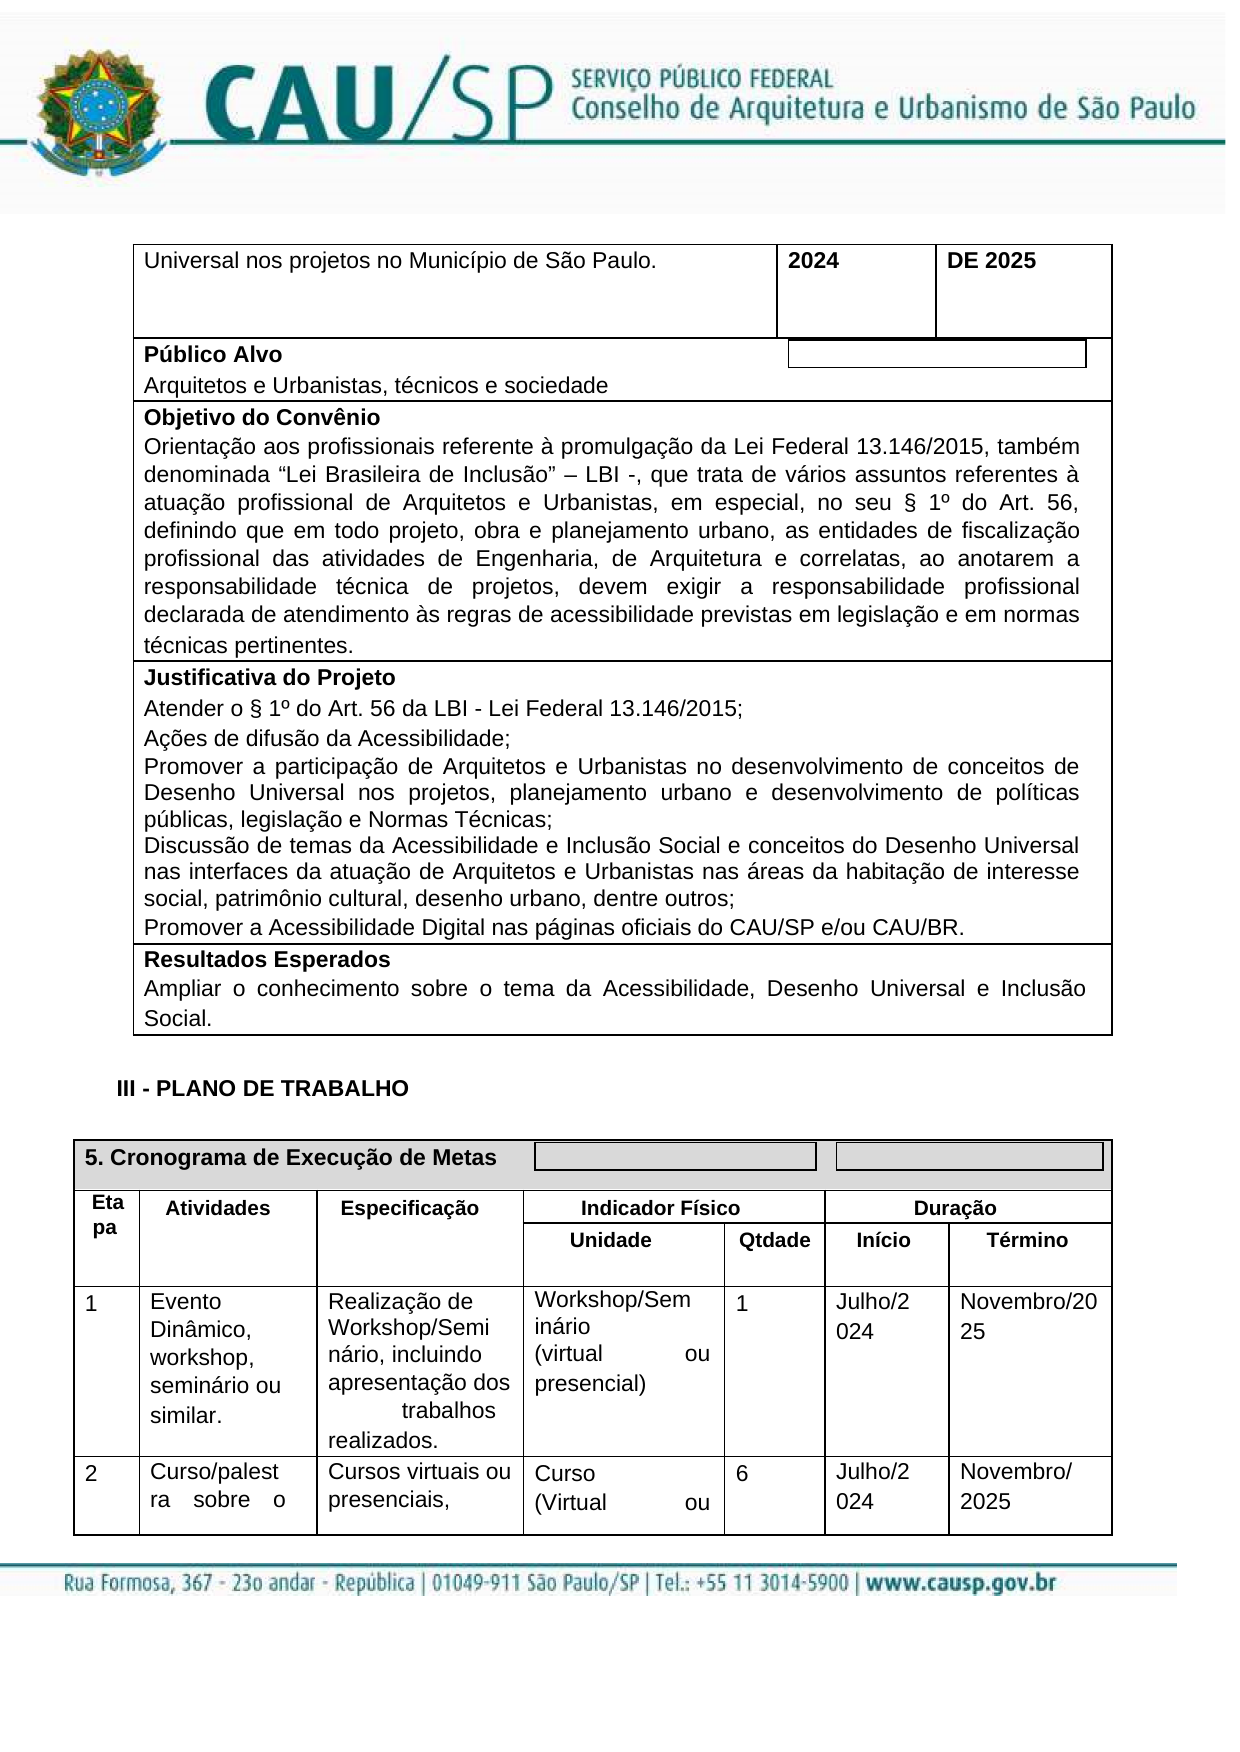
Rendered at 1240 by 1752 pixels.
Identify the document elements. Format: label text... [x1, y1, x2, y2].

table_cell Novembro/20 25 [950, 1287, 1111, 1456]
table_cell Qtdade [725, 1224, 824, 1286]
table_cell Objetivo do Convênio Orientação aos profissionais referente à promulgação da Lei Federal 13.146/2015, também denominada “Lei Brasileira de Inclusão” – LBI -, que trata de vários assuntos referentes à atuação profissional de Arquitetos e Urbanistas, em especial, no seu § 1º do Art. 56, definindo que em todo projeto, obra e planejamento urbano, as entidades de fiscalização profissional das atividades de Engenharia, de Arquitetura e correlatas, ao anotarem a responsabilidade técnica de projetos, devem exigir a responsabilidade profissional declarada de atendimento às regras de acessibilidade previstas em legislação e em normas técnicas pertinentes. [134, 402, 1111, 660]
table_cell Realização de Workshop/Semi nário, incluindo apresentação dos trabalhos realizados. [318, 1287, 523, 1456]
table_cell Julho/2 024 [826, 1287, 948, 1456]
table_header 5. Cronograma de Execução de Metas [75, 1141, 523, 1189]
table_cell Indicador Físico [524, 1191, 824, 1222]
table_cell 2024 [778, 245, 935, 337]
table_cell Curso (Virtual ou [524, 1457, 724, 1534]
table_cell Evento Dinâmico, workshop, seminário ou similar. [140, 1287, 316, 1456]
table_cell 2 [75, 1457, 139, 1534]
table_cell Unidade [524, 1224, 724, 1286]
table_cell Curso/palest ra sobre o [140, 1457, 316, 1534]
table_cell Novembro/ 2025 [950, 1457, 1111, 1534]
table_cell Universal nos projetos no Município de São Paulo. [134, 245, 776, 337]
table_cell Justificativa do Projeto Atender o § 1º do Art. 56 da LBI - Lei Federal 13.146/2015; Ações de difusão da Acessibilidade; Promover a participação de Arquitetos e Urbanistas no desenvolvimento de conceitos de Desenho Universal nos projetos, planejamento urbano e desenvolvimento de políticas públicas, legislação e Normas Técnicas; Discussão de temas da Acessibilidade e Inclusão Social e conceitos do Desenho Universal nas interfaces da atuação de Arquitetos e Urbanistas nas áreas da habitação de interesse social, patrimônio cultural, desenho urbano, dentre outros; Promover a Acessibilidade Digital nas páginas oficiais do CAU/SP e/ou CAU/BR. [134, 662, 1111, 943]
table_cell Público Alvo Arquitetos e Urbanistas, técnicos e sociedade [134, 339, 777, 400]
table_cell Término [950, 1224, 1111, 1286]
table_header [825, 1141, 1111, 1189]
table_header [837, 1143, 1102, 1169]
table_cell Especificação [318, 1191, 523, 1286]
table_cell Duração [826, 1191, 1111, 1222]
table_cell Eta pa [75, 1191, 139, 1286]
table_cell 1 [75, 1287, 139, 1456]
table_cell DE 2025 [937, 245, 1111, 337]
table_cell Resultados Esperados Ampliar o conhecimento sobre o tema da Acessibilidade, Desenho Universal e Inclusão Social. [134, 945, 1111, 1034]
table_cell [777, 339, 1111, 400]
table_cell [789, 341, 1085, 367]
table_cell Atividades [140, 1191, 316, 1286]
table_cell Workshop/Sem inário (virtual ou presencial) [524, 1287, 724, 1456]
table_cell Julho/2 024 [826, 1457, 948, 1534]
subtitle - PLANO DE TRABALHO [116, 1070, 1101, 1103]
table_header [523, 1141, 825, 1189]
table_header [536, 1143, 815, 1169]
table_cell Cursos virtuais ou presenciais, [318, 1457, 523, 1534]
table_cell 1 [725, 1287, 824, 1456]
table_cell 6 [725, 1457, 824, 1534]
table_cell Início [826, 1224, 948, 1286]
